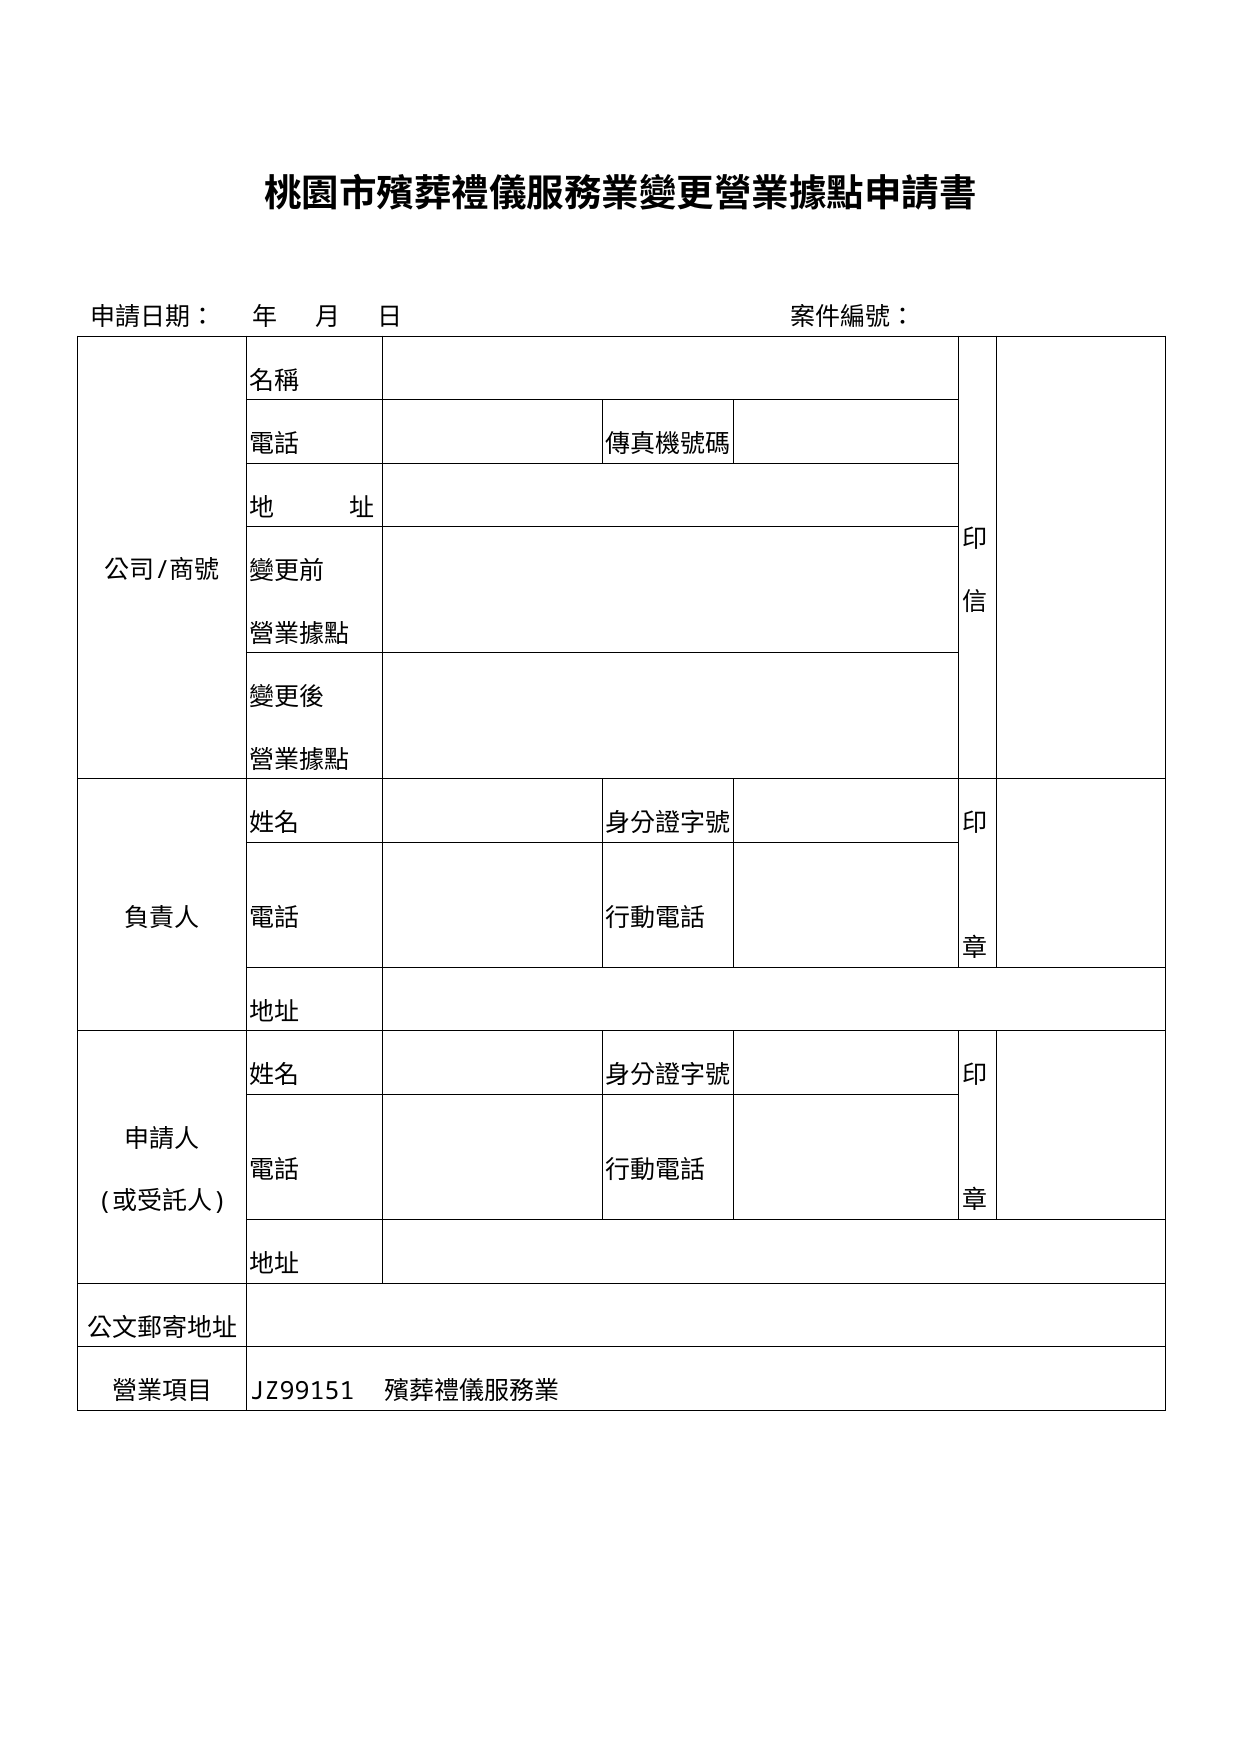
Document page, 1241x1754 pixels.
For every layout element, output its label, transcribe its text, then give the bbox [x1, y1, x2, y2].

table_cell 行動電話 [603, 843, 733, 967]
table_cell [997, 1031, 1165, 1219]
table_cell 電話 [247, 400, 382, 463]
table_cell JZ99151 殯葬禮儀服務業 [247, 1347, 1165, 1409]
table_cell [247, 1284, 1165, 1346]
table_cell 變更前 營業據點 [247, 527, 382, 652]
table_cell [383, 527, 958, 652]
table_cell 公文郵寄地址 [78, 1284, 246, 1346]
table_cell 印 章 [959, 1031, 996, 1219]
table_cell [734, 1095, 958, 1219]
table_cell [734, 779, 958, 842]
table_cell [383, 1220, 1165, 1282]
table_cell 電話 [247, 843, 382, 967]
table_cell 身分證字號 [603, 1031, 733, 1094]
table_cell 申請人 (或受託人) [78, 1031, 246, 1282]
table_cell 姓名 [247, 1031, 382, 1094]
text 桃園市殯葬禮儀服務業變更營業據點申請書 [75, 148, 1053, 211]
table_header [383, 337, 958, 399]
table_cell 姓名 [247, 779, 382, 842]
table_cell 行動電話 [603, 1095, 733, 1219]
table_header [997, 337, 1165, 778]
table_cell 地址 [247, 1220, 382, 1282]
table_cell [734, 1031, 958, 1094]
table_header 名稱 [247, 337, 382, 399]
table_cell 地 址 [247, 464, 382, 526]
table_cell 傳真機號碼 [603, 400, 733, 463]
table_cell [997, 779, 1165, 967]
table_cell [383, 779, 602, 842]
table_cell 變更後 營業據點 [247, 653, 382, 778]
text 申請日期： 年 月 日 案件編號： [75, 273, 1053, 336]
table_cell 營業項目 [78, 1347, 246, 1409]
table_header 公司/商號 [78, 337, 246, 778]
table_cell [734, 400, 958, 463]
table_cell 負責人 [78, 779, 246, 1030]
table_cell [383, 843, 602, 967]
table_cell [383, 1095, 602, 1219]
table_cell [383, 400, 602, 463]
table_cell [734, 843, 958, 967]
table_cell 電話 [247, 1095, 382, 1219]
table_cell 身分證字號 [603, 779, 733, 842]
table_cell 地址 [247, 968, 382, 1030]
table_cell [383, 968, 1165, 1030]
table_cell [383, 653, 958, 778]
table_cell 印 章 [959, 779, 996, 967]
table_cell [383, 1031, 602, 1094]
table_header 印信 [959, 337, 996, 778]
table_cell [383, 464, 958, 526]
